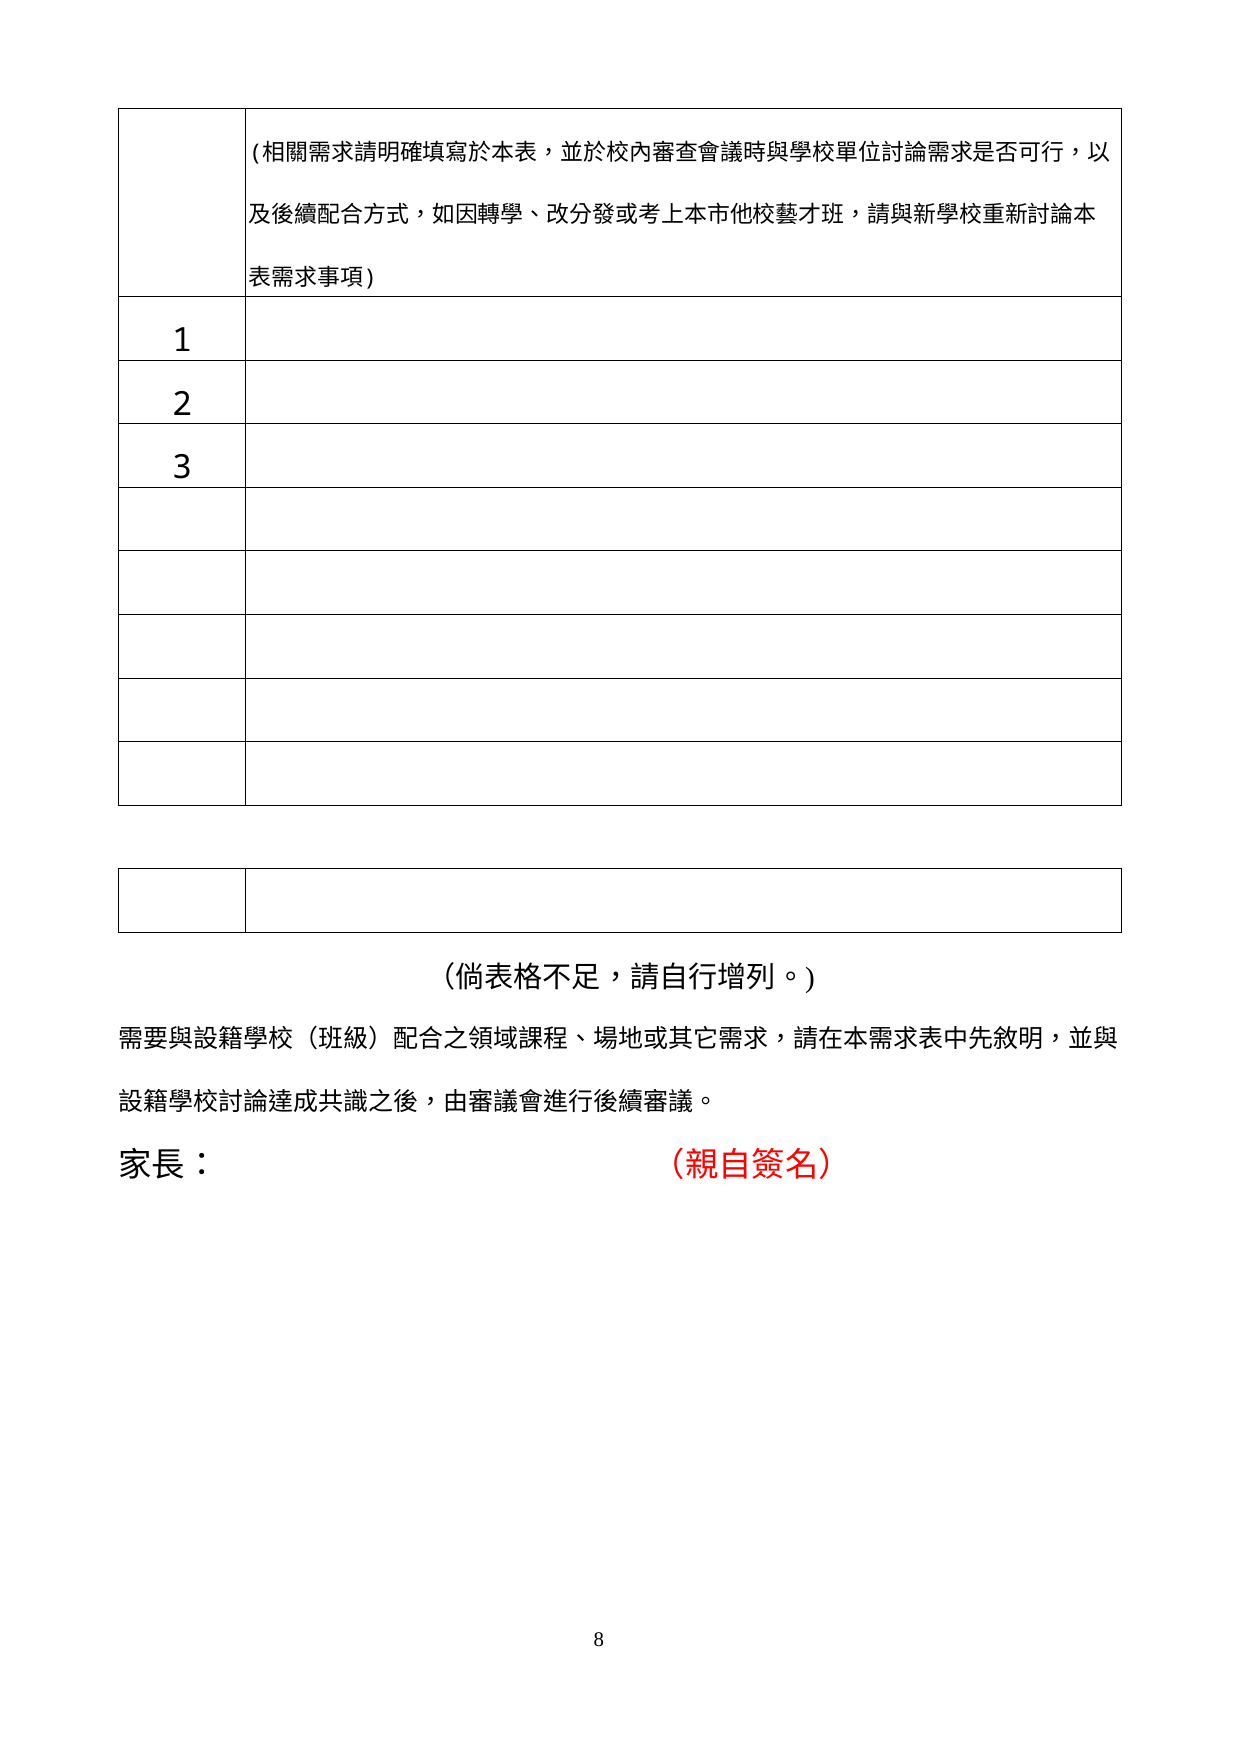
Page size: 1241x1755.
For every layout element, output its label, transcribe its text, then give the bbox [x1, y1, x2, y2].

table_cell 3 [119, 424, 245, 487]
table_cell [119, 615, 245, 677]
table_cell [119, 742, 245, 804]
table_cell [246, 742, 1121, 804]
table_cell [119, 488, 245, 550]
table_cell [246, 551, 1121, 614]
table_cell 2 [119, 361, 245, 423]
text （倘表格不足，請自行增列。) [118, 933, 1122, 995]
table_cell [246, 297, 1121, 360]
table_cell 1 [119, 297, 245, 360]
table_header [119, 869, 245, 932]
table_cell [119, 551, 245, 614]
table_cell [246, 615, 1121, 677]
table_header [246, 869, 1121, 932]
table_cell [246, 361, 1121, 423]
table_header (相關需求請明確填寫於本表，並於校內審查會議時與學校單位討論需求是否可行，以及後續配合方式，如因轉學、改分發或考上本市他校藝才班，請與新學校重新討論本表需求事項) [246, 109, 1121, 296]
text 需要與設籍學校（班級）配合之領域課程、場地或其它需求，請在本需求表中先敘明，並與設籍學校討論達成共識之後，由審議會進行後續審議。 [118, 995, 1122, 1120]
table_cell [119, 679, 245, 741]
text 家長： （親自簽名） [118, 1120, 1122, 1183]
table_cell [246, 679, 1121, 741]
table_cell [246, 488, 1121, 550]
table_header [119, 109, 245, 296]
table_cell [246, 424, 1121, 487]
